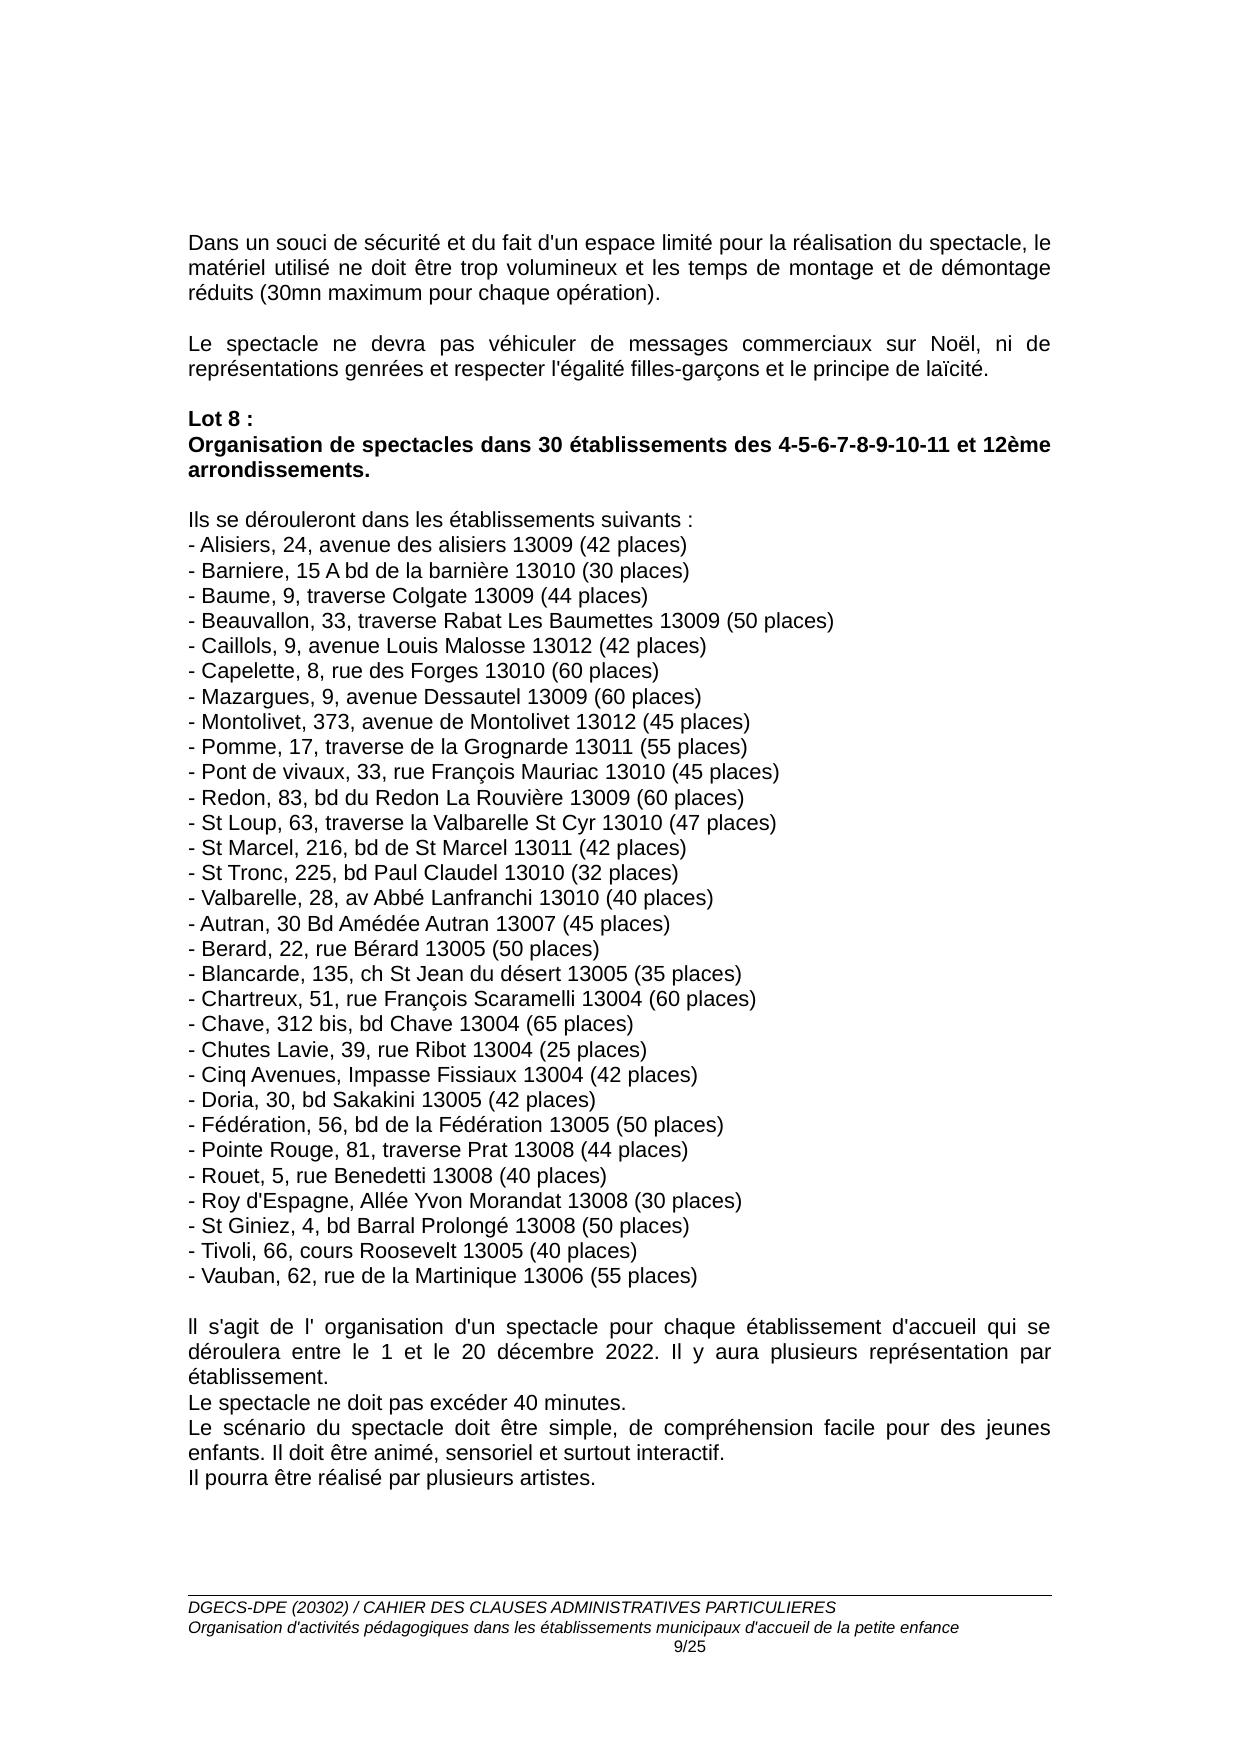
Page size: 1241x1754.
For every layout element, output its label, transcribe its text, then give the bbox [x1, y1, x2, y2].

text Le spectacle ne doit pas excéder 40 minutes. [188, 1389, 1052, 1414]
text - Chave, 312 bis, bd Chave 13004 (65 places) [188, 1011, 1052, 1036]
text - Alisiers, 24, avenue des alisiers 13009 (42 places) [188, 532, 1052, 557]
text ll s'agit de l' organisation d'un spectacle pour chaque établissement d'accueil qui se déroulera entre le 1 et le 20 décembre 2022. Il y aura plusieurs représentation par établissement. [188, 1314, 1052, 1389]
text - Vauban, 62, rue de la Martinique 13006 (55 places) [188, 1263, 1052, 1288]
text - Blancarde, 135, ch St Jean du désert 13005 (35 places) [188, 961, 1052, 986]
text - St Loup, 63, traverse la Valbarelle St Cyr 13010 (47 places) [188, 809, 1052, 835]
text Le spectacle ne devra pas véhiculer de messages commerciaux sur Noël, ni de représentations genrées et respecter l'égalité filles-garçons et le principe de laïcité. [188, 331, 1052, 381]
text - Montolivet, 373, avenue de Montolivet 13012 (45 places) [188, 709, 1052, 734]
text - Beauvallon, 33, traverse Rabat Les Baumettes 13009 (50 places) [188, 608, 1052, 633]
text - Tivoli, 66, cours Roosevelt 13005 (40 places) [188, 1238, 1052, 1263]
text Lot 8 : [188, 406, 1052, 431]
text - Caillols, 9, avenue Louis Malosse 13012 (42 places) [188, 633, 1052, 658]
text - Autran, 30 Bd Amédée Autran 13007 (45 places) [188, 910, 1052, 936]
text - St Tronc, 225, bd Paul Claudel 13010 (32 places) [188, 860, 1052, 885]
text - Chartreux, 51, rue François Scaramelli 13004 (60 places) [188, 986, 1052, 1011]
text - Pomme, 17, traverse de la Grognarde 13011 (55 places) [188, 734, 1052, 759]
text Dans un souci de sécurité et du fait d'un espace limité pour la réalisation du spectacle, le matériel utilisé ne doit être trop volumineux et les temps de montage et de démontage réduits (30mn maximum pour chaque opération). [188, 230, 1052, 305]
text Il pourra être réalisé par plusieurs artistes. [188, 1465, 1052, 1490]
text - Pointe Rouge, 81, traverse Prat 13008 (44 places) [188, 1137, 1052, 1162]
text - Capelette, 8, rue des Forges 13010 (60 places) [188, 658, 1052, 683]
text - Redon, 83, bd du Redon La Rouvière 13009 (60 places) [188, 784, 1052, 809]
text - Doria, 30, bd Sakakini 13005 (42 places) [188, 1087, 1052, 1112]
text - Roy d'Espagne, Allée Yvon Morandat 13008 (30 places) [188, 1188, 1052, 1213]
text - Barniere, 15 A bd de la barnière 13010 (30 places) [188, 557, 1052, 583]
text - Rouet, 5, rue Benedetti 13008 (40 places) [188, 1162, 1052, 1188]
text Organisation de spectacles dans 30 établissements des 4-5-6-7-8-9-10-11 et 12ème arrondissements. [188, 431, 1052, 482]
text - St Marcel, 216, bd de St Marcel 13011 (42 places) [188, 835, 1052, 860]
text - Berard, 22, rue Bérard 13005 (50 places) [188, 936, 1052, 961]
text Ils se dérouleront dans les établissements suivants : [188, 507, 1052, 532]
text - Fédération, 56, bd de la Fédération 13005 (50 places) [188, 1112, 1052, 1137]
text - Chutes Lavie, 39, rue Ribot 13004 (25 places) [188, 1036, 1052, 1062]
text - Cinq Avenues, Impasse Fissiaux 13004 (42 places) [188, 1062, 1052, 1087]
text - St Giniez, 4, bd Barral Prolongé 13008 (50 places) [188, 1213, 1052, 1238]
text - Valbarelle, 28, av Abbé Lanfranchi 13010 (40 places) [188, 885, 1052, 910]
text - Mazargues, 9, avenue Dessautel 13009 (60 places) [188, 683, 1052, 709]
text Le scénario du spectacle doit être simple, de compréhension facile pour des jeunes enfants. Il doit être animé, sensoriel et surtout interactif. [188, 1414, 1052, 1465]
text - Pont de vivaux, 33, rue François Mauriac 13010 (45 places) [188, 759, 1052, 784]
text - Baume, 9, traverse Colgate 13009 (44 places) [188, 583, 1052, 608]
